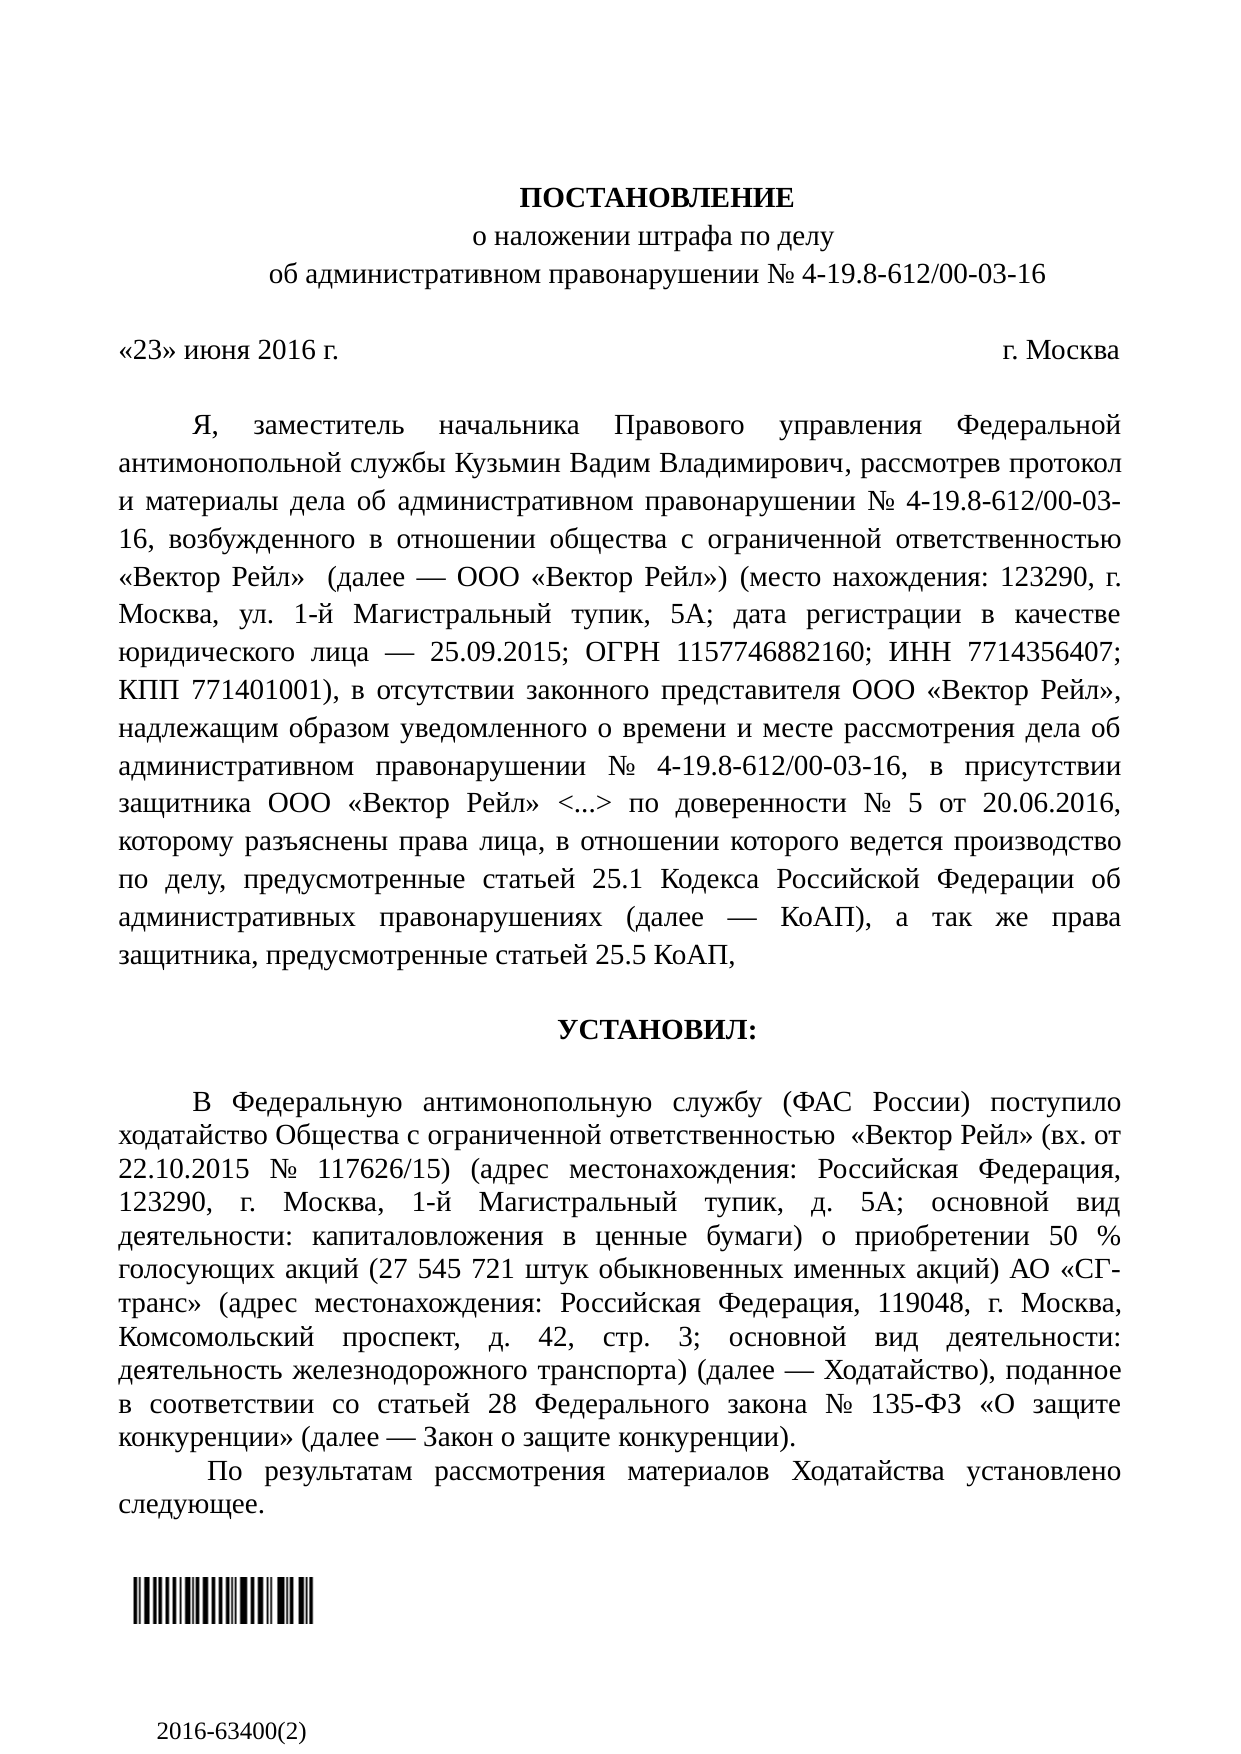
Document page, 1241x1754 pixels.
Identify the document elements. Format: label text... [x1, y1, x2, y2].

picture [118, 1577, 331, 1624]
text Я, заместитель начальника Правового управления Федеральной антимонопольной службы Кузьмин Вадим Владимирович, рассмотрев протокол и материалы дела об административном правонарушении № 4-19.8-612/00-03-16, возбужденного в отношении общества с ограниченной ответственностью «Вектор Рейл» (далее — ООО «Вектор Рейл») (место нахождения: 123290, г. Москва, ул. 1-й Магистральный тупик, 5А; дата регистрации в качестве юридического лица — 25.09.2015; ОГРН 1157746882160; ИНН 7714356407; КПП 771401001), в отсутствии законного представителя ООО «Вектор Рейл», надлежащим образом уведомленного о времени и месте рассмотрения дела об административном правонарушении № 4-19.8-612/00-03-16, в присутствии защитника ООО «Вектор Рейл» <...> по доверенности № 5 от 20.06.2016, которому разъяснены права лица, в отношении которого ведется производство по делу, предусмотренные статьей 25.1 Кодекса Российской Федерации об административных правонарушениях (далее — КоАП), а так же права защитника, предусмотренные статьей 25.5 КоАП, [118, 403, 1122, 970]
text По результатам рассмотрения материалов Ходатайства установлено следующее. [118, 1453, 1122, 1520]
text УСТАНОВИЛ: [118, 1008, 1122, 1046]
text В Федеральную антимонопольную службу (ФАС России) поступило ходатайство Общества с ограниченной ответственностью «Вектор Рейл» (вх. от 22.10.2015 № 117626/15) (адрес местонахождения: Российская Федерация, 123290, г. Москва, 1-й Магистральный тупик, д. 5А; основной вид деятельности: капиталовложения в ценные бумаги) о приобретении 50 % голосующих акций (27 545 721 штук обыкновенных именных акций) АО «СГ-транс» (адрес местонахождения: Российская Федерация, 119048, г. Москва, Комсомольский проспект, д. 42, стр. 3; основной вид деятельности: деятельность железнодорожного транспорта) (далее — Ходатайство), поданное в соответствии со статьей 28 Федерального закона № 135-ФЗ «О защите конкуренции» (далее — Закон о защите конкуренции). [118, 1084, 1122, 1453]
text ПОСТАНОВЛЕНИЕ [118, 176, 1122, 214]
text об административном правонарушении № 4-19.8-612/00-03-16 [118, 252, 1122, 290]
text «23» июня 2016 г. г. Москва [118, 328, 1122, 365]
text о наложении штрафа по делу [118, 214, 1122, 252]
